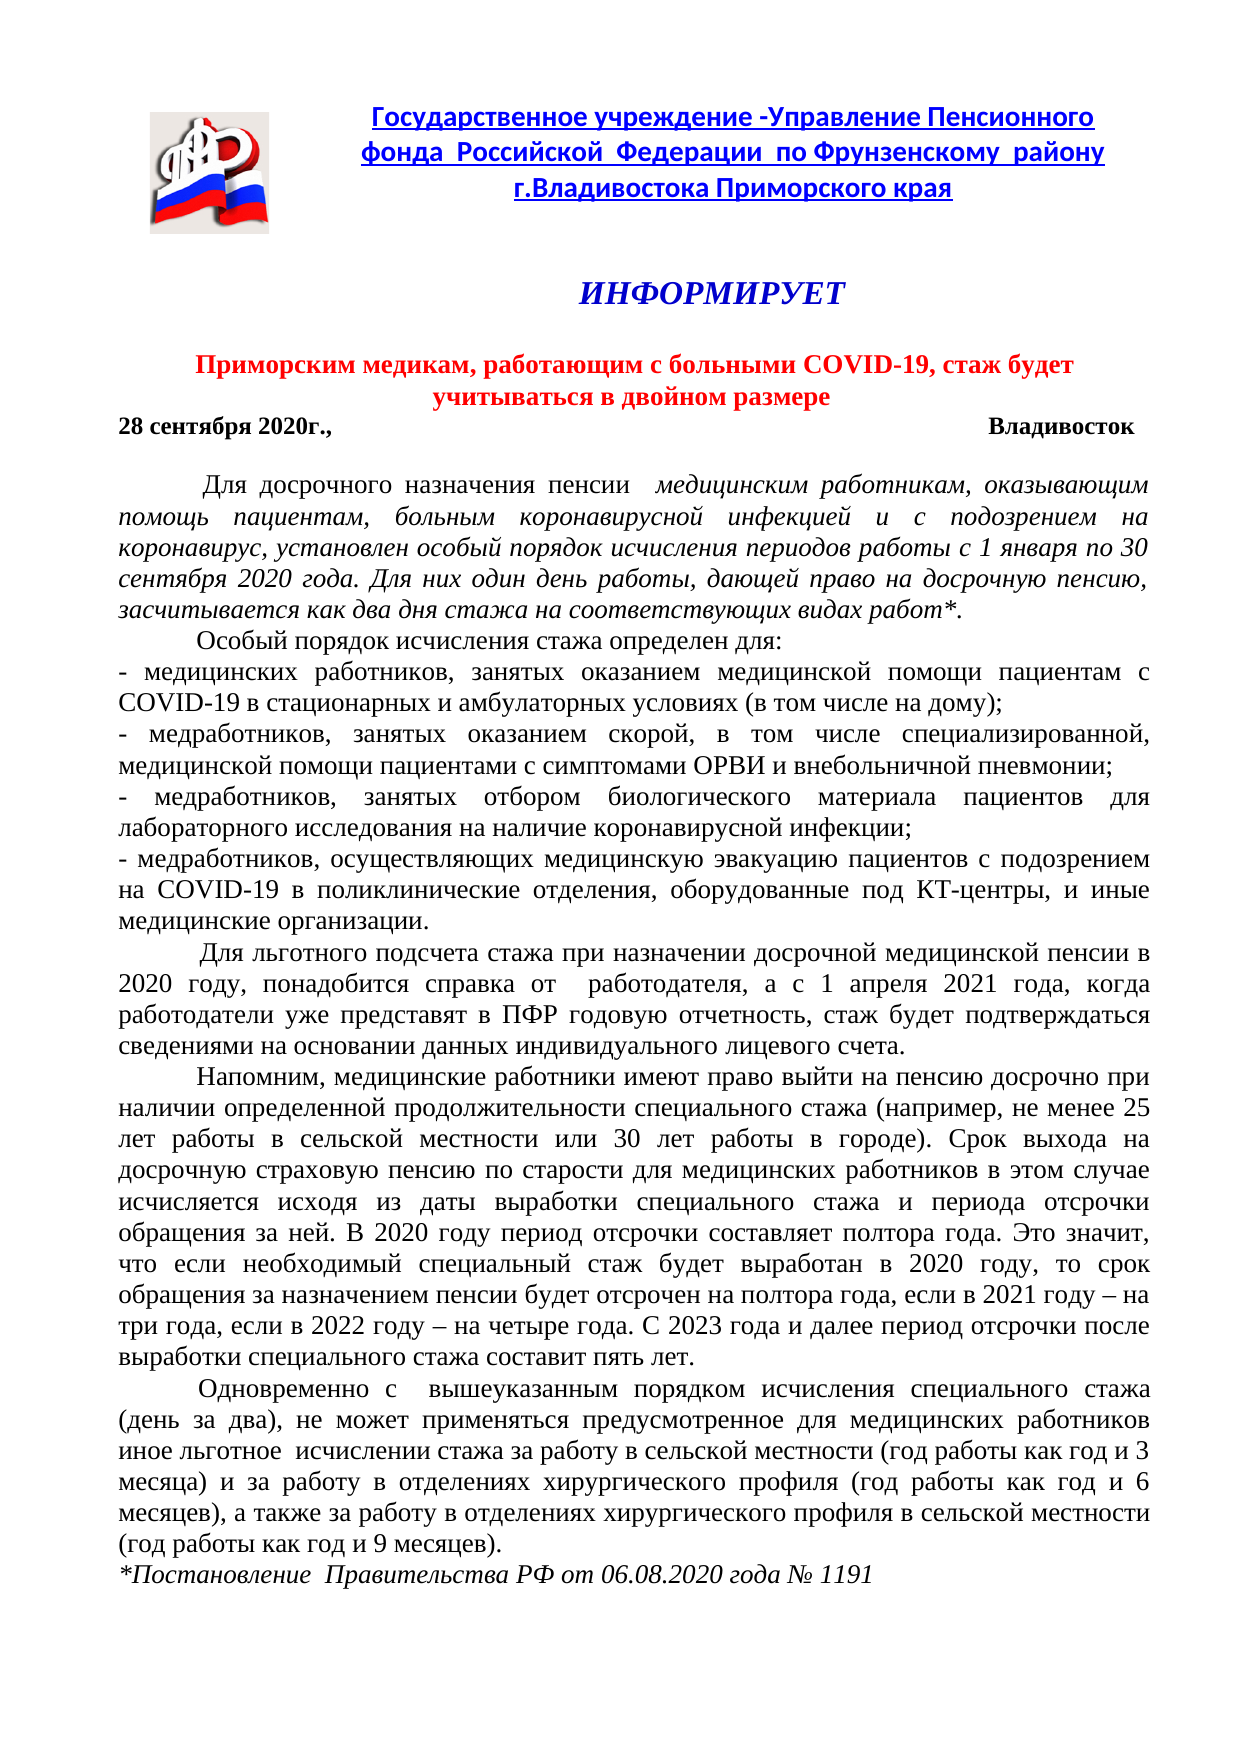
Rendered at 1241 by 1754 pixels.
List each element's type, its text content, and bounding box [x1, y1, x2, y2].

text - медицинских работников, занятых оказанием медицинской помощи пациентам с COVID-19 в стационарных и амбулаторных условиях (в том числе на дому); [118, 655, 1152, 718]
text Одновременно с вышеуказанным порядком исчисления специального стажа (день за два), не может применяться предусмотренное для медицинских работников иное льготное исчислении стажа за работу в сельской местности (год работы как год и 3 месяца) и за работу в отделениях хирургического профиля (год работы как год и 6 месяцев), а также за работу в отделениях хирургического профиля в сельской местности (год работы как год и 9 месяцев). [118, 1372, 1152, 1558]
text - медработников, осуществляющих медицинскую эвакуацию пациентов с подозрением на COVID-19 в поликлинические отделения, оборудованные под КТ-центры, и иные медицинские организации. [118, 842, 1152, 936]
text 28 сентября 2020г., Владивосток [118, 411, 1152, 440]
text Напомним, медицинские работники имеют право выйти на пенсию досрочно при наличии определенной продолжительности специального стажа (например, не менее 25 лет работы в сельской местности или 30 лет работы в городе). Срок выхода на досрочную страховую пенсию по старости для медицинских работников в этом случае исчисляется исходя из даты выработки специального стажа и периода отсрочки обращения за ней. В 2020 году период отсрочки составляет полтора года. Это значит, что если необходимый специальный стаж будет выработан в 2020 году, то срок обращения за назначением пенсии будет отсрочен на полтора года, если в 2021 году – на три года, если в 2022 году – на четыре года. С 2023 года и далее период отсрочки после выработки специального стажа составит пять лет. [118, 1060, 1152, 1372]
text *Постановление Правительства РФ от 06.08.2020 года № 1191 [118, 1558, 1152, 1590]
text Особый порядок исчисления стажа определен для: [118, 624, 1152, 655]
text - медработников, занятых оказанием скорой, в том числе специализированной, медицинской помощи пациентами с симптомами ОРВИ и внебольничной пневмонии; [118, 718, 1152, 780]
text Для льготного подсчета стажа при назначении досрочной медицинской пенсии в 2020 году, понадобится справка от работодателя, а с 1 апреля 2021 года, когда работодатели уже представят в ПФР годовую отчетность, стаж будет подтверждаться​ сведениями на основании данных индивидуального лицевого счета. [118, 936, 1152, 1060]
table_header [107, 98, 323, 315]
table_header Государственное учреждение -Управление Пенсионного фонда Российской Федерации по Фрунзенскому району г.Владивостока Приморского края ИНФОРМИРУЕТ [323, 98, 1143, 315]
text - медработников, занятых отбором биологического материала пациентов для лабораторного исследования на наличие коронавирусной инфекции; [118, 780, 1152, 842]
text Для досрочного назначения пенсии медицинским работникам, оказывающим помощь пациентам, больным коронавирусной инфекцией и с подозрением на коронавирус, установлен особый порядок исчисления периодов работы с 1 января по 30 сентября 2020 года. Для них один день работы, дающей право на досрочную пенсию, засчитывается как два дня стажа на соответствующих видах работ*. [118, 468, 1152, 624]
picture [149, 112, 270, 234]
text Приморским медикам, работающим с больными COVID-19, стаж будет учитываться в двойном размере [118, 349, 1152, 411]
